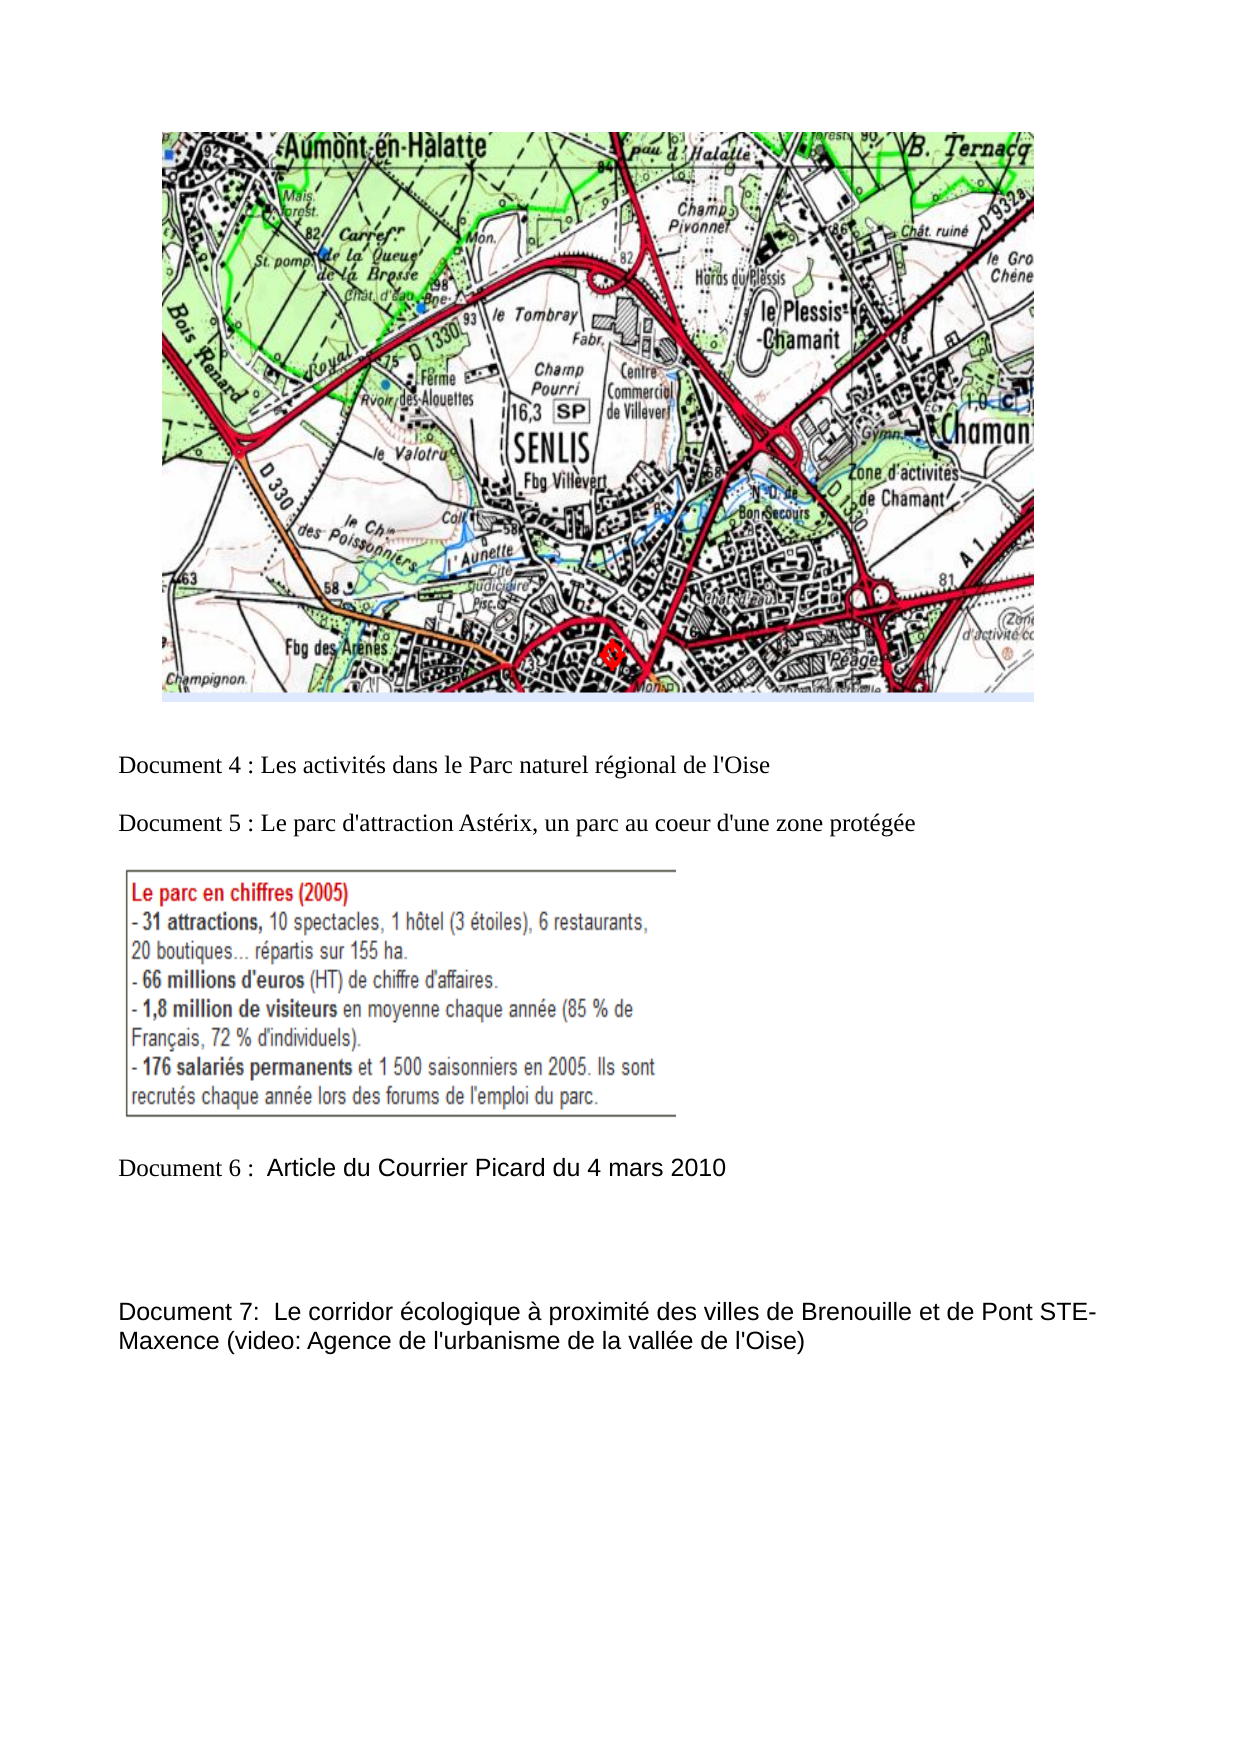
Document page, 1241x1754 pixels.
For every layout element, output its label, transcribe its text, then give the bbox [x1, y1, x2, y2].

text Document 7: Le corridor écologique à proximité des villes de Brenouille et de Pont STE-Maxence (video: Agence de l'urbanisme de la vallée de l'Oise) [118, 1297, 1122, 1354]
text Document 6 : Article du Courrier Picard du 4 mars 2010 [118, 1153, 1122, 1182]
text Document 5 : Le parc d'attraction Astérix, un parc au coeur d'une zone protégée [118, 808, 1122, 837]
picture [118, 865, 676, 1128]
text Document 4 : Les activités dans le Parc naturel régional de l'Oise [118, 751, 1122, 779]
picture [162, 132, 1034, 702]
